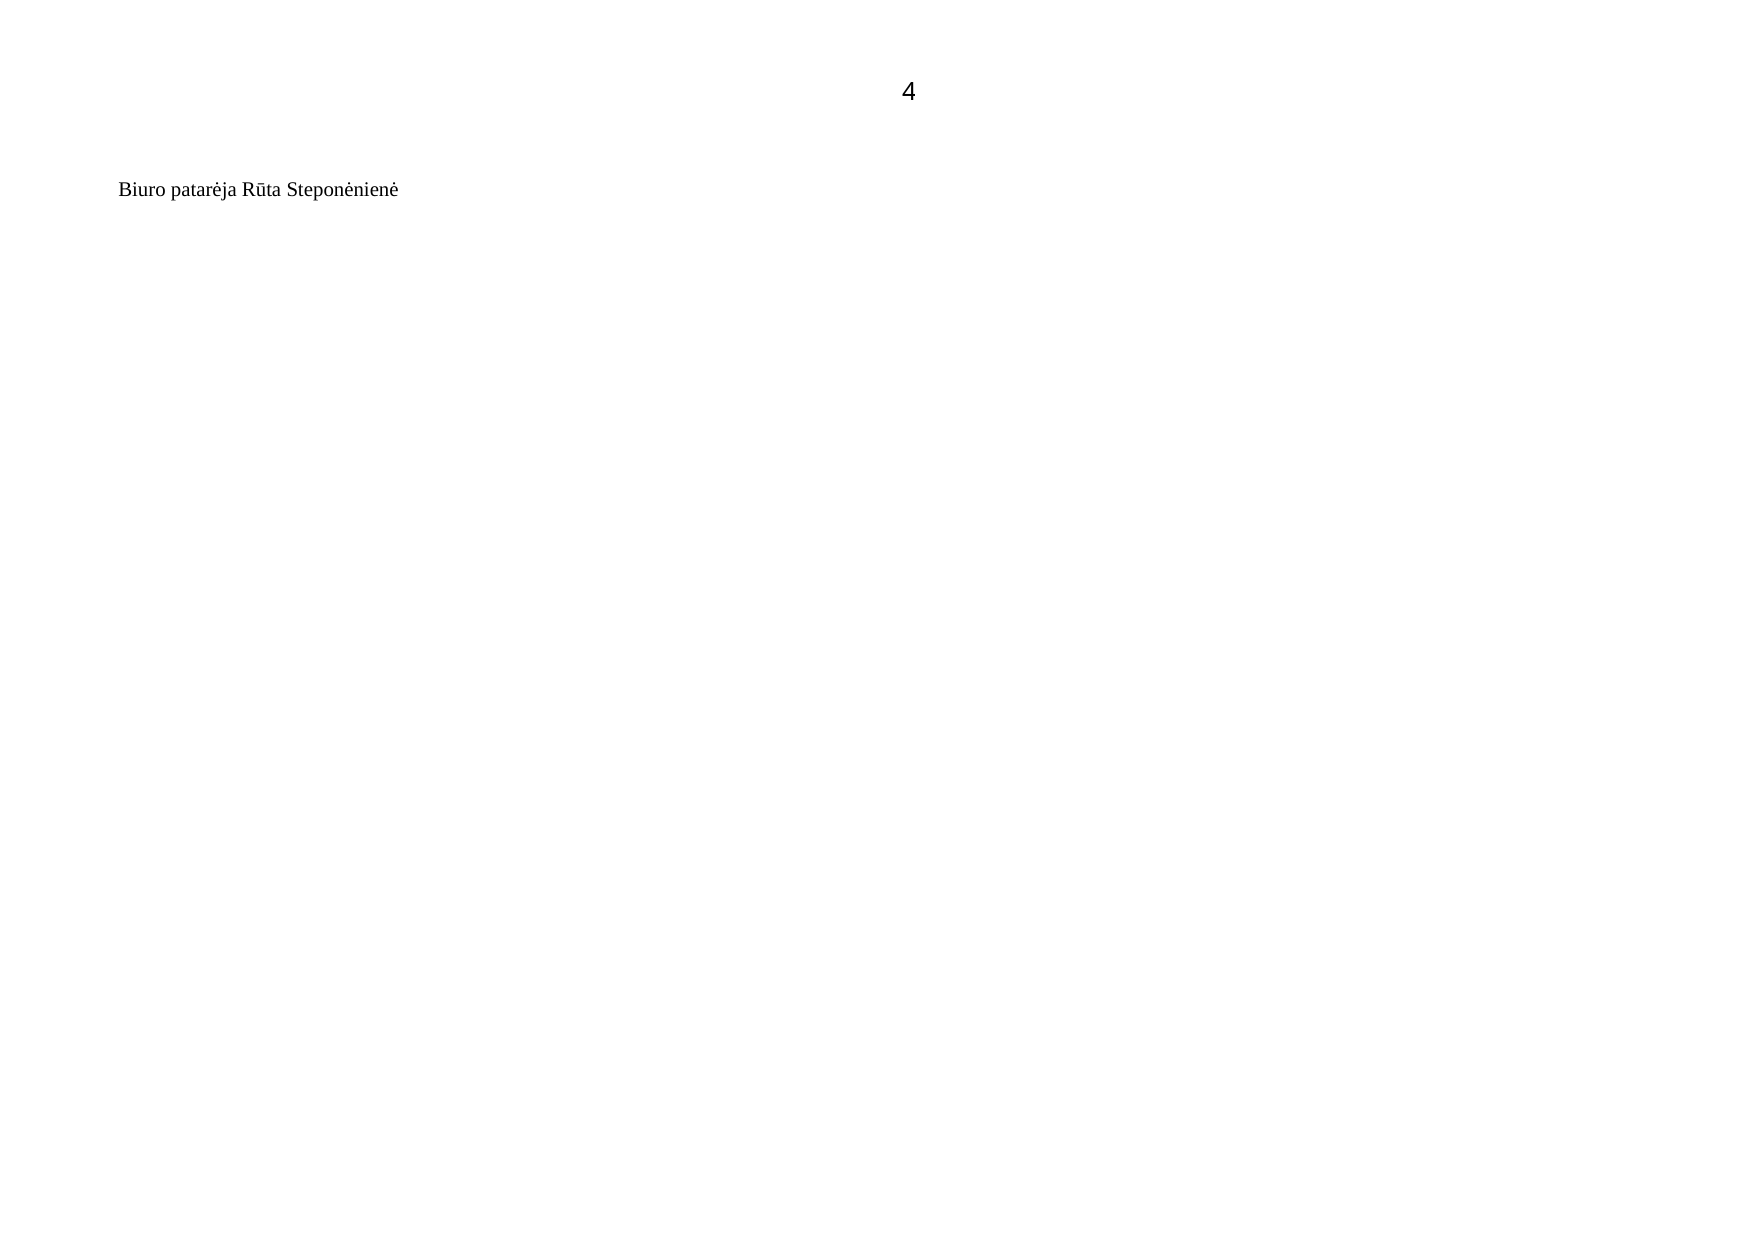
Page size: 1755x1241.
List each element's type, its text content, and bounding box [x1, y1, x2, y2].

text Biuro patarėja Rūta Steponėnienė [118, 177, 1698, 201]
